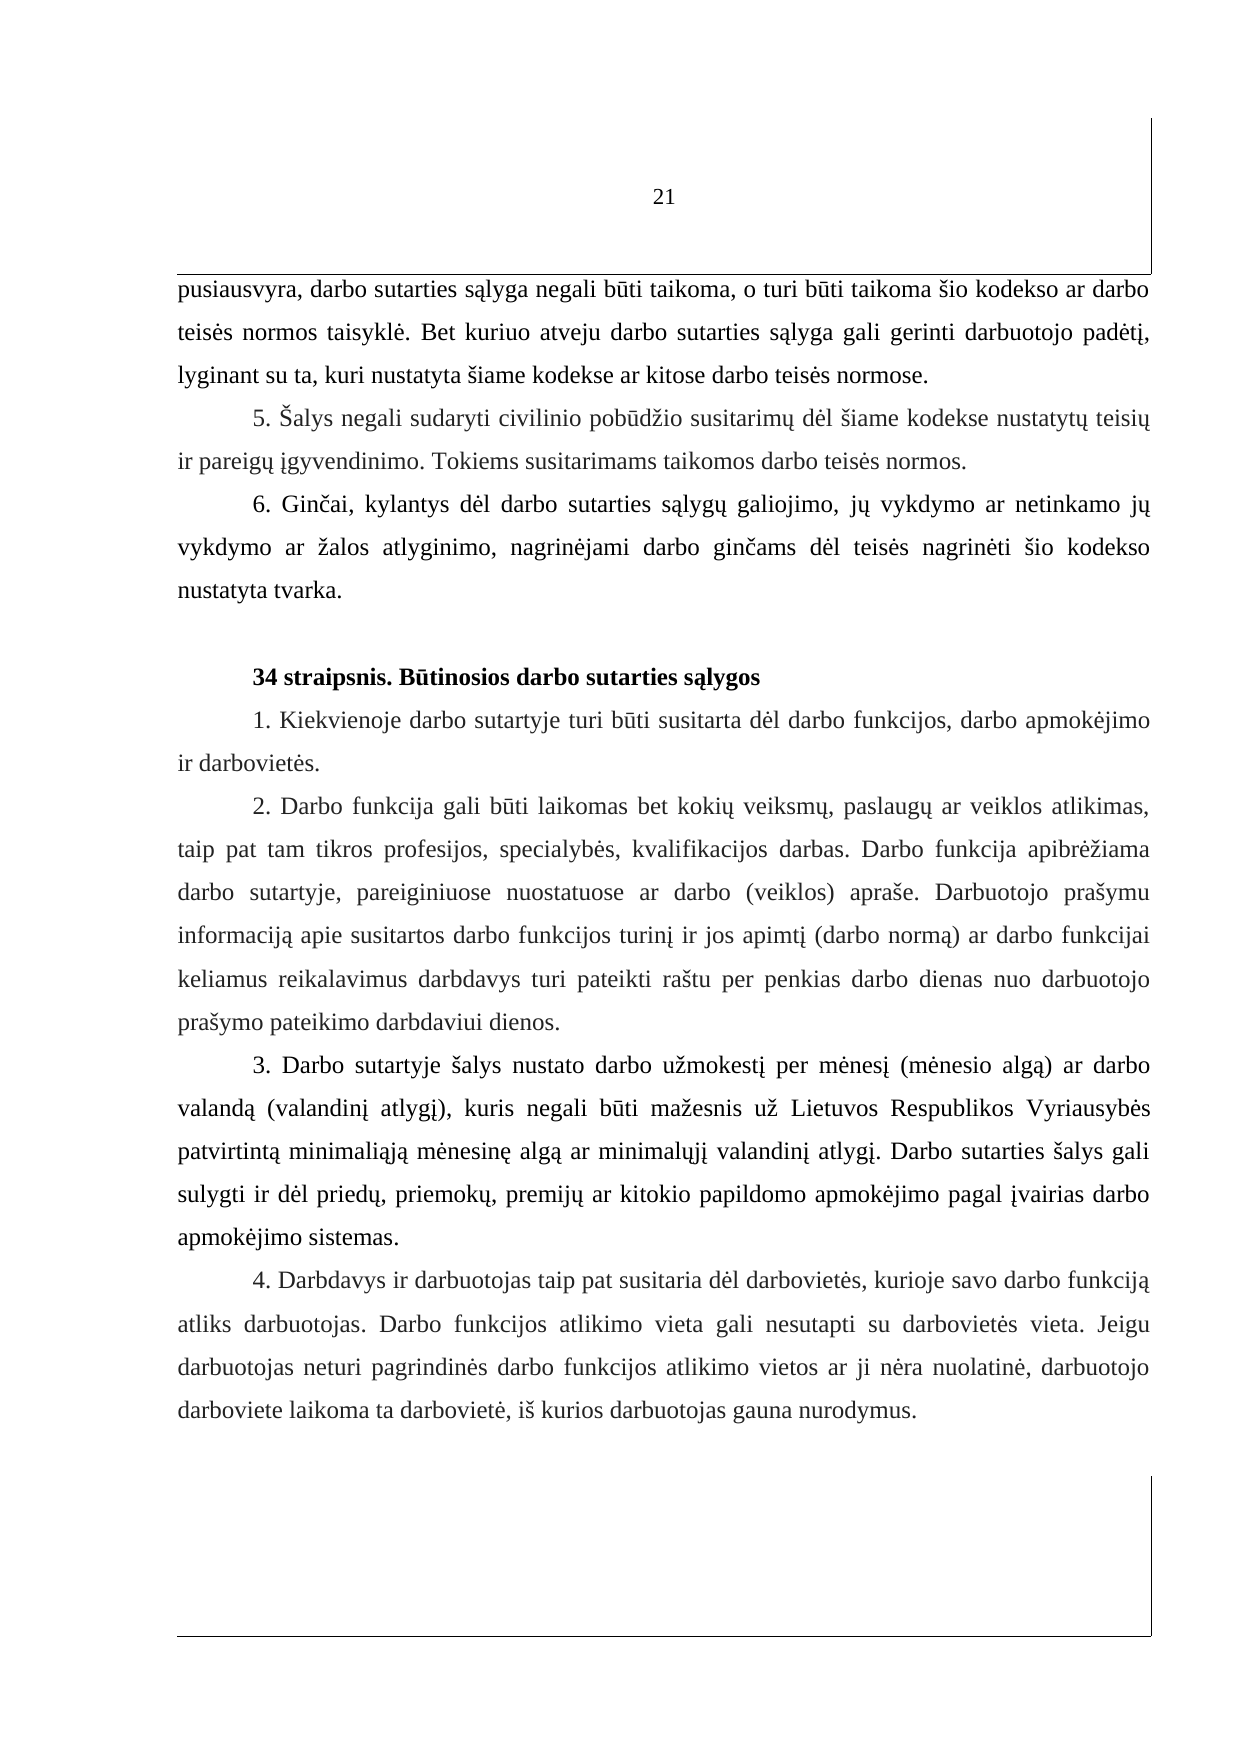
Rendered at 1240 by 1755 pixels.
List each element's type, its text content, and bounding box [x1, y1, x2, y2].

text 4. Darbdavys ir darbuotojas taip pat susitaria dėl darbovietės, kurioje savo darbo funkciją atliks darbuotojas. Darbo funkcijos atlikimo vieta gali nesutapti su darbovietės vieta. Jeigu darbuotojas neturi pagrindinės darbo funkcijos atlikimo vietos ar ji nėra nuolatinė, darbuotojo darboviete laikoma ta darbovietė, iš kurios darbuotojas gauna nurodymus. [177, 1266, 1151, 1424]
text 5. Šalys negali sudaryti civilinio pobūdžio susitarimų dėl šiame kodekse nustatytų teisių ir pareigų įgyvendinimo. Tokiems susitarimams taikomos darbo teisės normos. [177, 403, 1151, 475]
text 34 straipsnis. Būtinosios darbo sutarties sąlygos [177, 662, 1151, 691]
text pusiausvyra, darbo sutarties sąlyga negali būti taikoma, o turi būti taikoma šio kodekso ar darbo teisės normos taisyklė. Bet kuriuo atveju darbo sutarties sąlyga gali gerinti darbuotojo padėtį, lyginant su ta, kuri nustatyta šiame kodekse ar kitose darbo teisės normose. [177, 274, 1151, 389]
text 3. Darbo sutartyje šalys nustato darbo užmokestį per mėnesį (mėnesio algą) ar darbo valandą (valandinį atlygį), kuris negali būti mažesnis už Lietuvos Respublikos Vyriausybės patvirtintą minimaliąją mėnesinę algą ar minimalųjį valandinį atlygį. Darbo sutarties šalys gali sulygti ir dėl priedų, priemokų, premijų ar kitokio papildomo apmokėjimo pagal įvairias darbo apmokėjimo sistemas. [177, 1050, 1151, 1251]
text 6. Ginčai, kylantys dėl darbo sutarties sąlygų galiojimo, jų vykdymo ar netinkamo jų vykdymo ar žalos atlyginimo, nagrinėjami darbo ginčams dėl teisės nagrinėti šio kodekso nustatyta tvarka. [177, 489, 1151, 604]
text 1. Kiekvienoje darbo sutartyje turi būti susitarta dėl darbo funkcijos, darbo apmokėjimo ir darbovietės. [177, 705, 1151, 777]
text 2. Darbo funkcija gali būti laikomas bet kokių veiksmų, paslaugų ar veiklos atlikimas, taip pat tam tikros profesijos, specialybės, kvalifikacijos darbas. Darbo funkcija apibrėžiama darbo sutartyje, pareiginiuose nuostatuose ar darbo (veiklos) apraše. Darbuotojo prašymu informaciją apie susitartos darbo funkcijos turinį ir jos apimtį (darbo normą) ar darbo funkcijai keliamus reikalavimus darbdavys turi pateikti raštu per penkias darbo dienas nuo darbuotojo prašymo pateikimo darbdaviui dienos. [177, 791, 1151, 1036]
